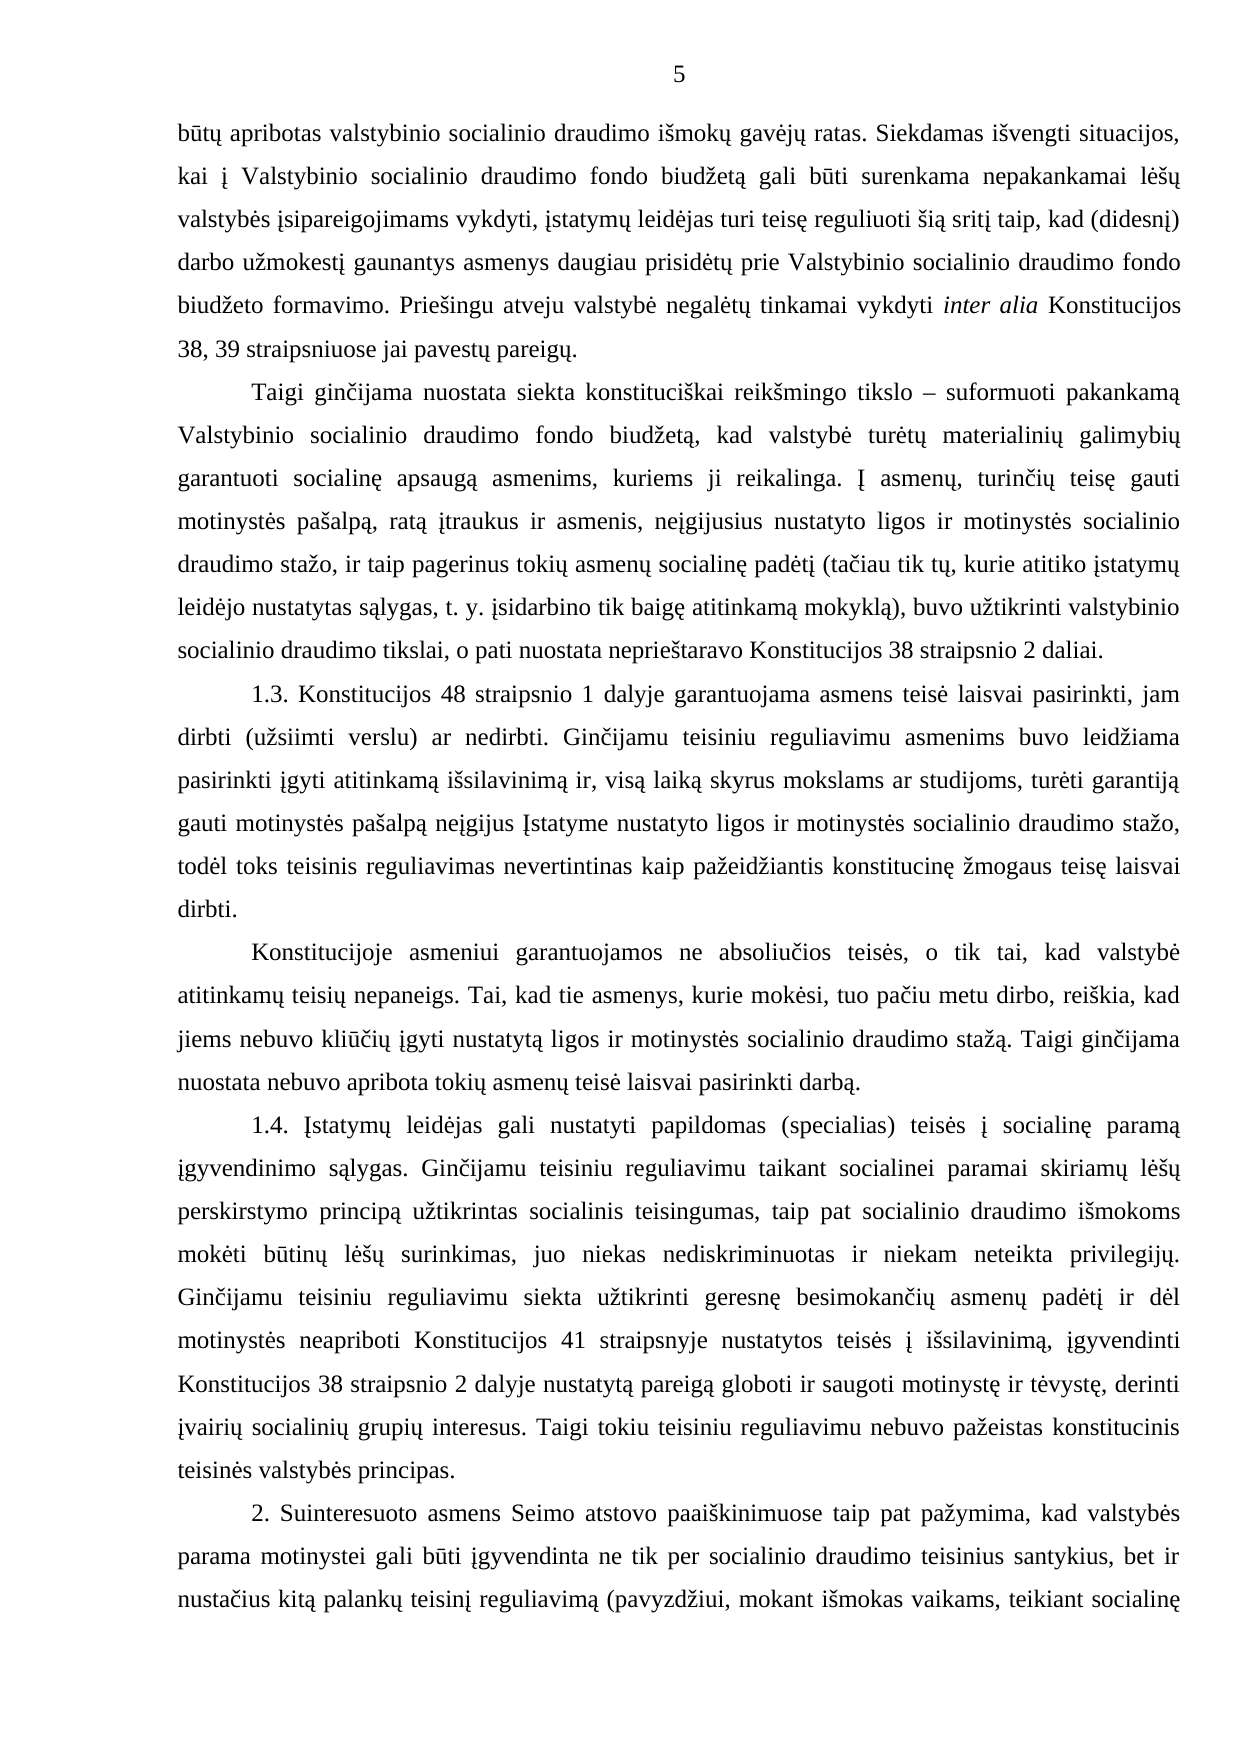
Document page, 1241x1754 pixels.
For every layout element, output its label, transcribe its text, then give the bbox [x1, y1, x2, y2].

text Taigi ginčijama nuostata siekta konstituciškai reikšmingo tikslo – suformuoti pakankamą Valstybinio socialinio draudimo fondo biudžetą, kad valstybė turėtų materialinių galimybių garantuoti socialinę apsaugą asmenims, kuriems ji reikalinga. Į asmenų, turinčių teisę gauti motinystės pašalpą, ratą įtraukus ir asmenis, neįgijusius nustatyto ligos ir motinystės socialinio draudimo stažo, ir taip pagerinus tokių asmenų socialinę padėtį (tačiau tik tų, kurie atitiko įstatymų leidėjo nustatytas sąlygas, t. y. įsidarbino tik baigę atitinkamą mokyklą), buvo užtikrinti valstybinio socialinio draudimo tikslai, o pati nuostata neprieštaravo Konstitucijos 38 straipsnio 2 daliai. [177, 377, 1181, 664]
text 1.3. Konstitucijos 48 straipsnio 1 dalyje garantuojama asmens teisė laisvai pasirinkti, jam dirbti (užsiimti verslu) ar nedirbti. Ginčijamu teisiniu reguliavimu asmenims buvo leidžiama pasirinkti įgyti atitinkamą išsilavinimą ir, visą laiką skyrus mokslams ar studijoms, turėti garantiją gauti motinystės pašalpą neįgijus Įstatyme nustatyto ligos ir motinystės socialinio draudimo stažo, todėl toks teisinis reguliavimas nevertintinas kaip pažeidžiantis konstitucinę žmogaus teisę laisvai dirbti. [177, 679, 1181, 923]
text Konstitucijoje asmeniui garantuojamos ne absoliučios teisės, o tik tai, kad valstybė atitinkamų teisių nepaneigs. Tai, kad tie asmenys, kurie mokėsi, tuo pačiu metu dirbo, reiškia, kad jiems nebuvo kliūčių įgyti nustatytą ligos ir motinystės socialinio draudimo stažą. Taigi ginčijama nuostata nebuvo apribota tokių asmenų teisė laisvai pasirinkti darbą. [177, 937, 1181, 1096]
text 2. Suinteresuoto asmens Seimo atstovo paaiškinimuose taip pat pažymima, kad valstybės parama motinystei gali būti įgyvendinta ne tik per socialinio draudimo teisinius santykius, bet ir nustačius kitą palankų teisinį reguliavimą (pavyzdžiui, mokant išmokas vaikams, teikiant socialinę [177, 1498, 1181, 1613]
text 1.4. Įstatymų leidėjas gali nustatyti papildomas (specialias) teisės į socialinę paramą įgyvendinimo sąlygas. Ginčijamu teisiniu reguliavimu taikant socialinei paramai skiriamų lėšų perskirstymo principą užtikrintas socialinis teisingumas, taip pat socialinio draudimo išmokoms mokėti būtinų lėšų surinkimas, juo niekas nediskriminuotas ir niekam neteikta privilegijų. Ginčijamu teisiniu reguliavimu siekta užtikrinti geresnę besimokančių asmenų padėtį ir dėl motinystės neapriboti Konstitucijos 41 straipsnyje nustatytos teisės į išsilavinimą, įgyvendinti Konstitucijos 38 straipsnio 2 dalyje nustatytą pareigą globoti ir saugoti motinystę ir tėvystę, derinti įvairių socialinių grupių interesus. Taigi tokiu teisiniu reguliavimu nebuvo pažeistas konstitucinis teisinės valstybės principas. [177, 1110, 1181, 1484]
text būtų apribotas valstybinio socialinio draudimo išmokų gavėjų ratas. Siekdamas išvengti situacijos, kai į Valstybinio socialinio draudimo fondo biudžetą gali būti surenkama nepakankamai lėšų valstybės įsipareigojimams vykdyti, įstatymų leidėjas turi teisę reguliuoti šią sritį taip, kad (didesnį) darbo užmokestį gaunantys asmenys daugiau prisidėtų prie Valstybinio socialinio draudimo fondo biudžeto formavimo. Priešingu atveju valstybė negalėtų tinkamai vykdyti inter alia Konstitucijos 38, 39 straipsniuose jai pavestų pareigų. [177, 118, 1181, 362]
